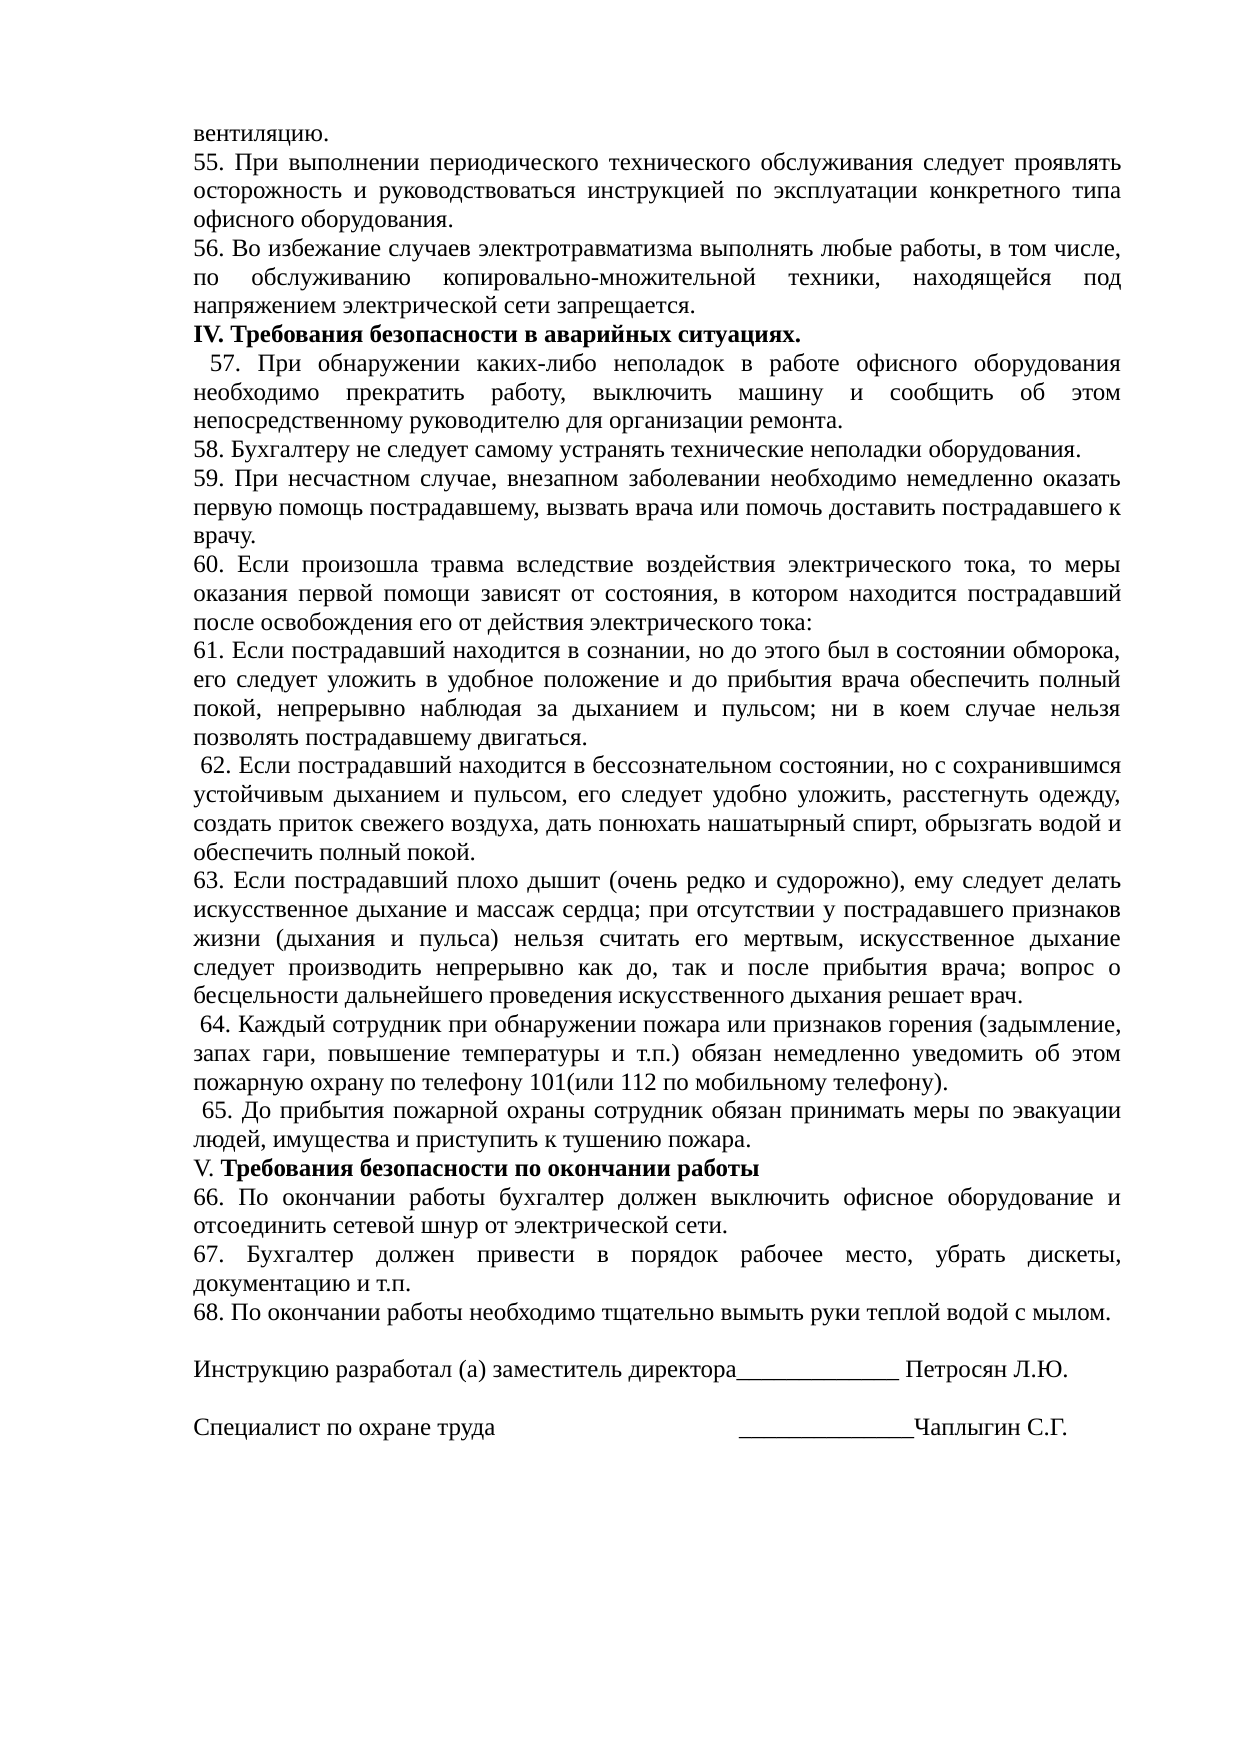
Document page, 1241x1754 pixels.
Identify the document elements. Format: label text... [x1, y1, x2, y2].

list 59. При несчастном случае, внезапном заболевании необходимо немедленно оказать первую помощь пострадавшему, вызвать врача или помочь доставить пострадавшего к врачу. [156, 463, 1122, 549]
list 56. Во избежание случаев электротравматизма выполнять любые работы, в том числе, по обслуживанию копировально-множительной техники, находящейся под напряжением электрической сети запрещается. [156, 233, 1122, 319]
list Специалист по охране труда ______________Чаплыгин С.Г. [156, 1412, 1122, 1441]
list Инструкцию разработал (а) заместитель директора_____________ Петросян Л.Ю. [156, 1354, 1122, 1383]
list 62. Если пострадавший находится в бессознательном состоянии, но с сохранившимся устойчивым дыханием и пульсом, его следует удобно уложить, расстегнуть одежду, создать приток свежего воздуха, дать понюхать нашатырный спирт, обрызгать водой и обеспечить полный покой. [156, 751, 1122, 866]
list 55. При выполнении периодического технического обслуживания следует проявлять осторожность и руководствоваться инструкцией по эксплуатации конкретного типа офисного оборудования. [156, 147, 1122, 233]
list IV. Требования безопасности в аварийных ситуациях. [156, 319, 1122, 348]
list V. Требования безопасности по окончании работы [156, 1153, 1122, 1182]
list 61. Если пострадавший находится в сознании, но до этого был в состоянии обморока, его следует уложить в удобное положение и до прибытия врача обеспечить полный покой, непрерывно наблюдая за дыханием и пульсом; ни в коем случае нельзя позволять пострадавшему двигаться. [156, 636, 1122, 751]
list 63. Если пострадавший плохо дышит (очень редко и судорожно), ему следует делать искусственное дыхание и массаж сердца; при отсутствии у пострадавшего признаков жизни (дыхания и пульса) нельзя считать его мертвым, искусственное дыхание следует производить непрерывно как до, так и после прибытия врача; вопрос о бесцельности дальнейшего проведения искусственного дыхания решает врач. [156, 866, 1122, 1009]
list 67. Бухгалтер должен привести в порядок рабочее место, убрать дискеты, документацию и т.п. [156, 1239, 1122, 1297]
list 64. Каждый сотрудник при обнаружении пожара или признаков горения (задымление, запах гари, повышение температуры и т.п.) обязан немедленно уведомить об этом пожарную охрану по телефону 101(или 112 по мобильному телефону). [156, 1009, 1122, 1096]
list 58. Бухгалтеру не следует самому устранять технические неполадки оборудования. [156, 434, 1122, 463]
list 68. По окончании работы необходимо тщательно вымыть руки теплой водой с мылом. [156, 1297, 1122, 1326]
list 66. По окончании работы бухгалтер должен выключить офисное оборудование и отсоединить сетевой шнур от электрической сети. [156, 1182, 1122, 1239]
list вентиляцию. [156, 118, 1122, 147]
list 60. Если произошла травма вследствие воздействия электрического тока, то меры оказания первой помощи зависят от состояния, в котором находится пострадавший после освобождения его от действия электрического тока: [156, 549, 1122, 636]
list 57. При обнаружении каких-либо неполадок в работе офисного оборудования необходимо прекратить работу, выключить машину и сообщить об этом непосредственному руководителю для организации ремонта. [156, 348, 1122, 434]
list 65. До прибытия пожарной охраны сотрудник обязан принимать меры по эвакуации людей, имущества и приступить к тушению пожара. [156, 1096, 1122, 1153]
